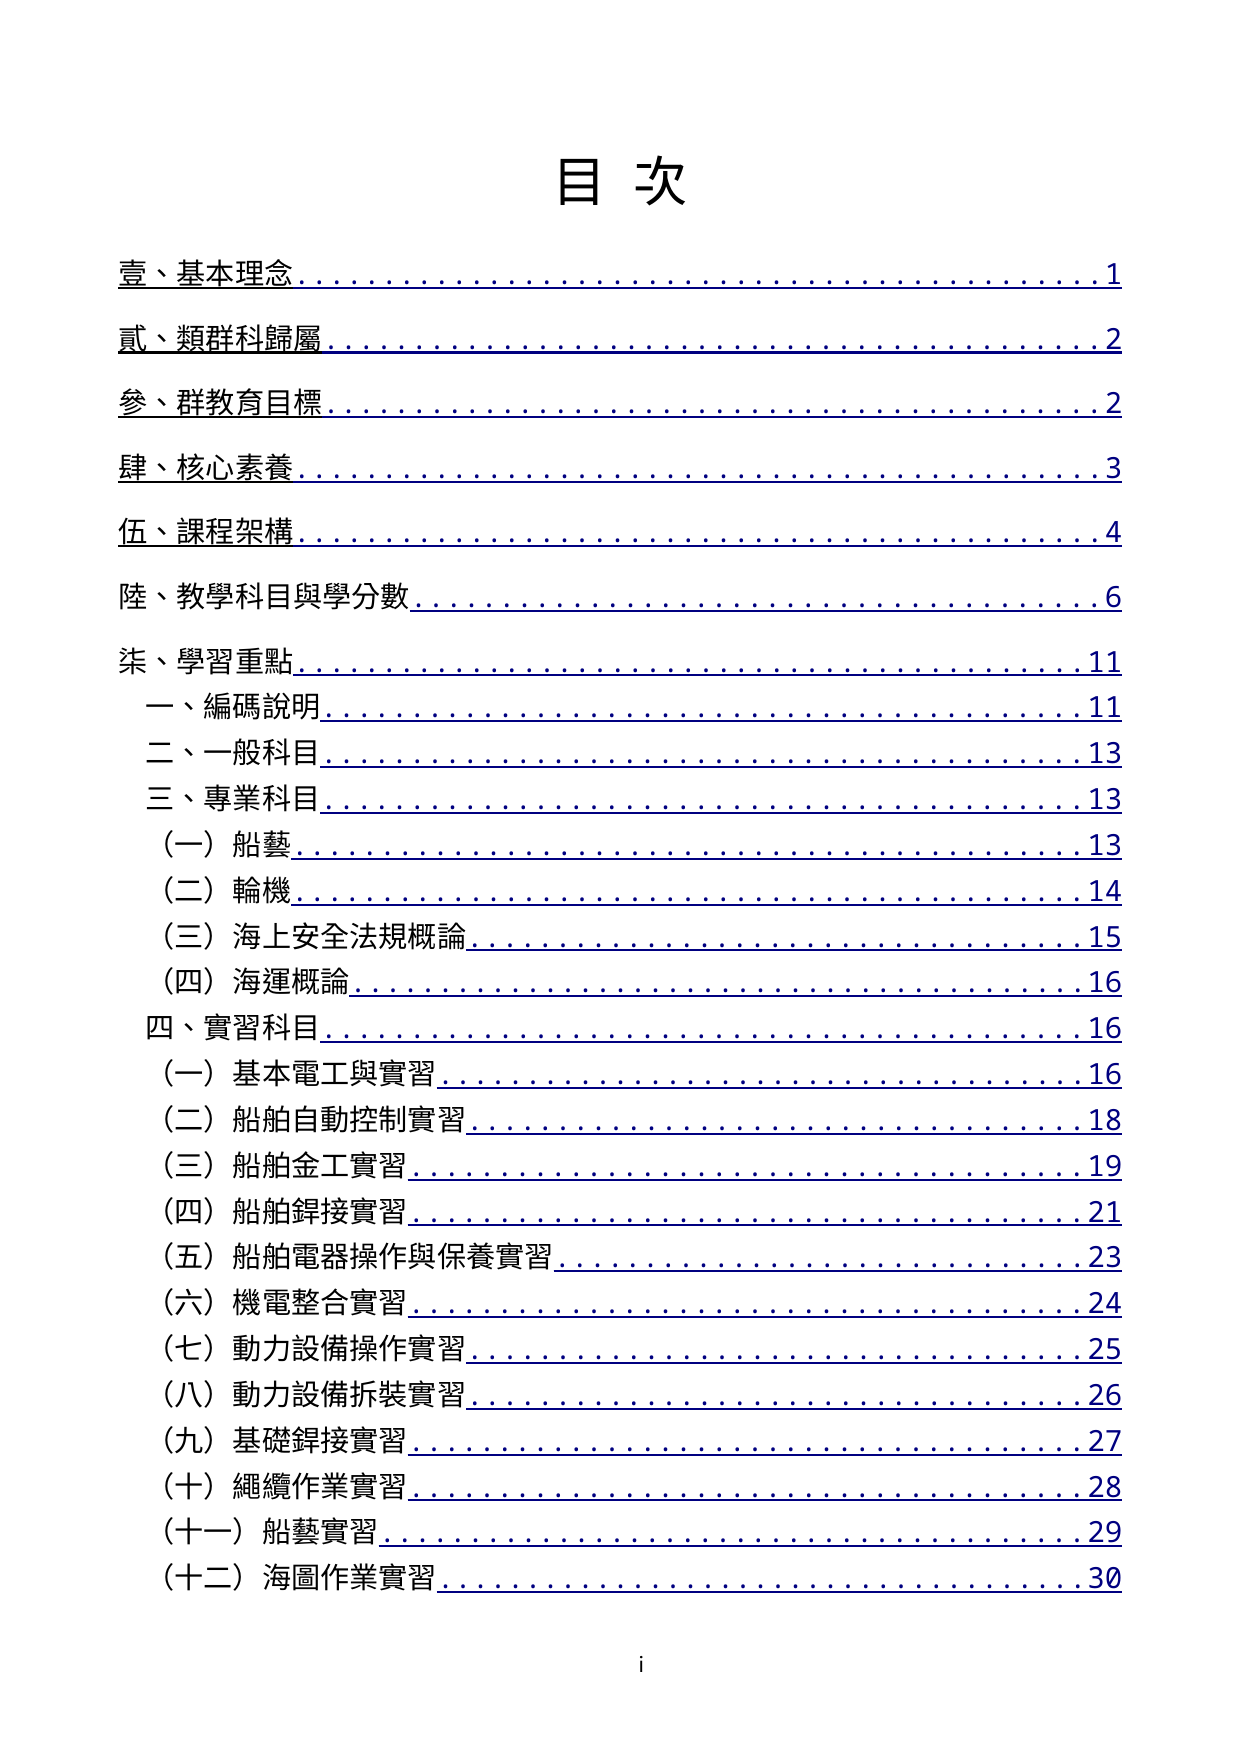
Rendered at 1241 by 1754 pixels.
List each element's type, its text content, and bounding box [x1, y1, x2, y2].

text （十一）船藝實習 29 [145, 1506, 1122, 1552]
text 目 次 [118, 164, 1122, 210]
text 貳、類群科歸屬 2 [118, 312, 1122, 351]
text 陸、教學科目與學分數 6 [118, 571, 1122, 617]
text 肆、核心素養 3 [118, 442, 1122, 481]
text （一）船藝 13 [145, 819, 1122, 864]
text （九）基礎銲接實習 27 [145, 1414, 1122, 1460]
text （十）繩纜作業實習 28 [145, 1460, 1122, 1506]
text [118, 354, 1122, 358]
text [118, 547, 1122, 552]
text 柒、學習重點 11 [118, 635, 1122, 681]
text （二）輪機 14 [145, 864, 1122, 910]
text （五）船舶電器操作與保養實習 23 [145, 1231, 1122, 1277]
text 一、編碼說明 11 [145, 681, 1122, 727]
text 四、實習科目 16 [145, 1002, 1122, 1048]
text 伍、課程架構 4 [118, 506, 1122, 545]
text [118, 418, 1122, 423]
text （四）船舶銲接實習 21 [145, 1185, 1122, 1231]
text （三）海上安全法規概論 15 [145, 910, 1122, 956]
text [118, 483, 1122, 487]
text （四）海運概論 16 [145, 956, 1122, 1002]
text [118, 289, 1122, 294]
text 二、一般科目 13 [145, 727, 1122, 773]
text （七）動力設備操作實習 25 [145, 1323, 1122, 1369]
text （十二）海圖作業實習 30 [145, 1552, 1122, 1598]
text （三）船舶金工實習 19 [145, 1139, 1122, 1185]
text （八）動力設備拆裝實習 26 [145, 1369, 1122, 1414]
text 三、專業科目 13 [145, 773, 1122, 819]
text 壹、基本理念 1 [118, 248, 1122, 287]
text （二）船舶自動控制實習 18 [145, 1094, 1122, 1139]
text 參、群教育目標 2 [118, 377, 1122, 416]
text （六）機電整合實習 24 [145, 1277, 1122, 1323]
text （一）基本電工與實習 16 [145, 1048, 1122, 1094]
